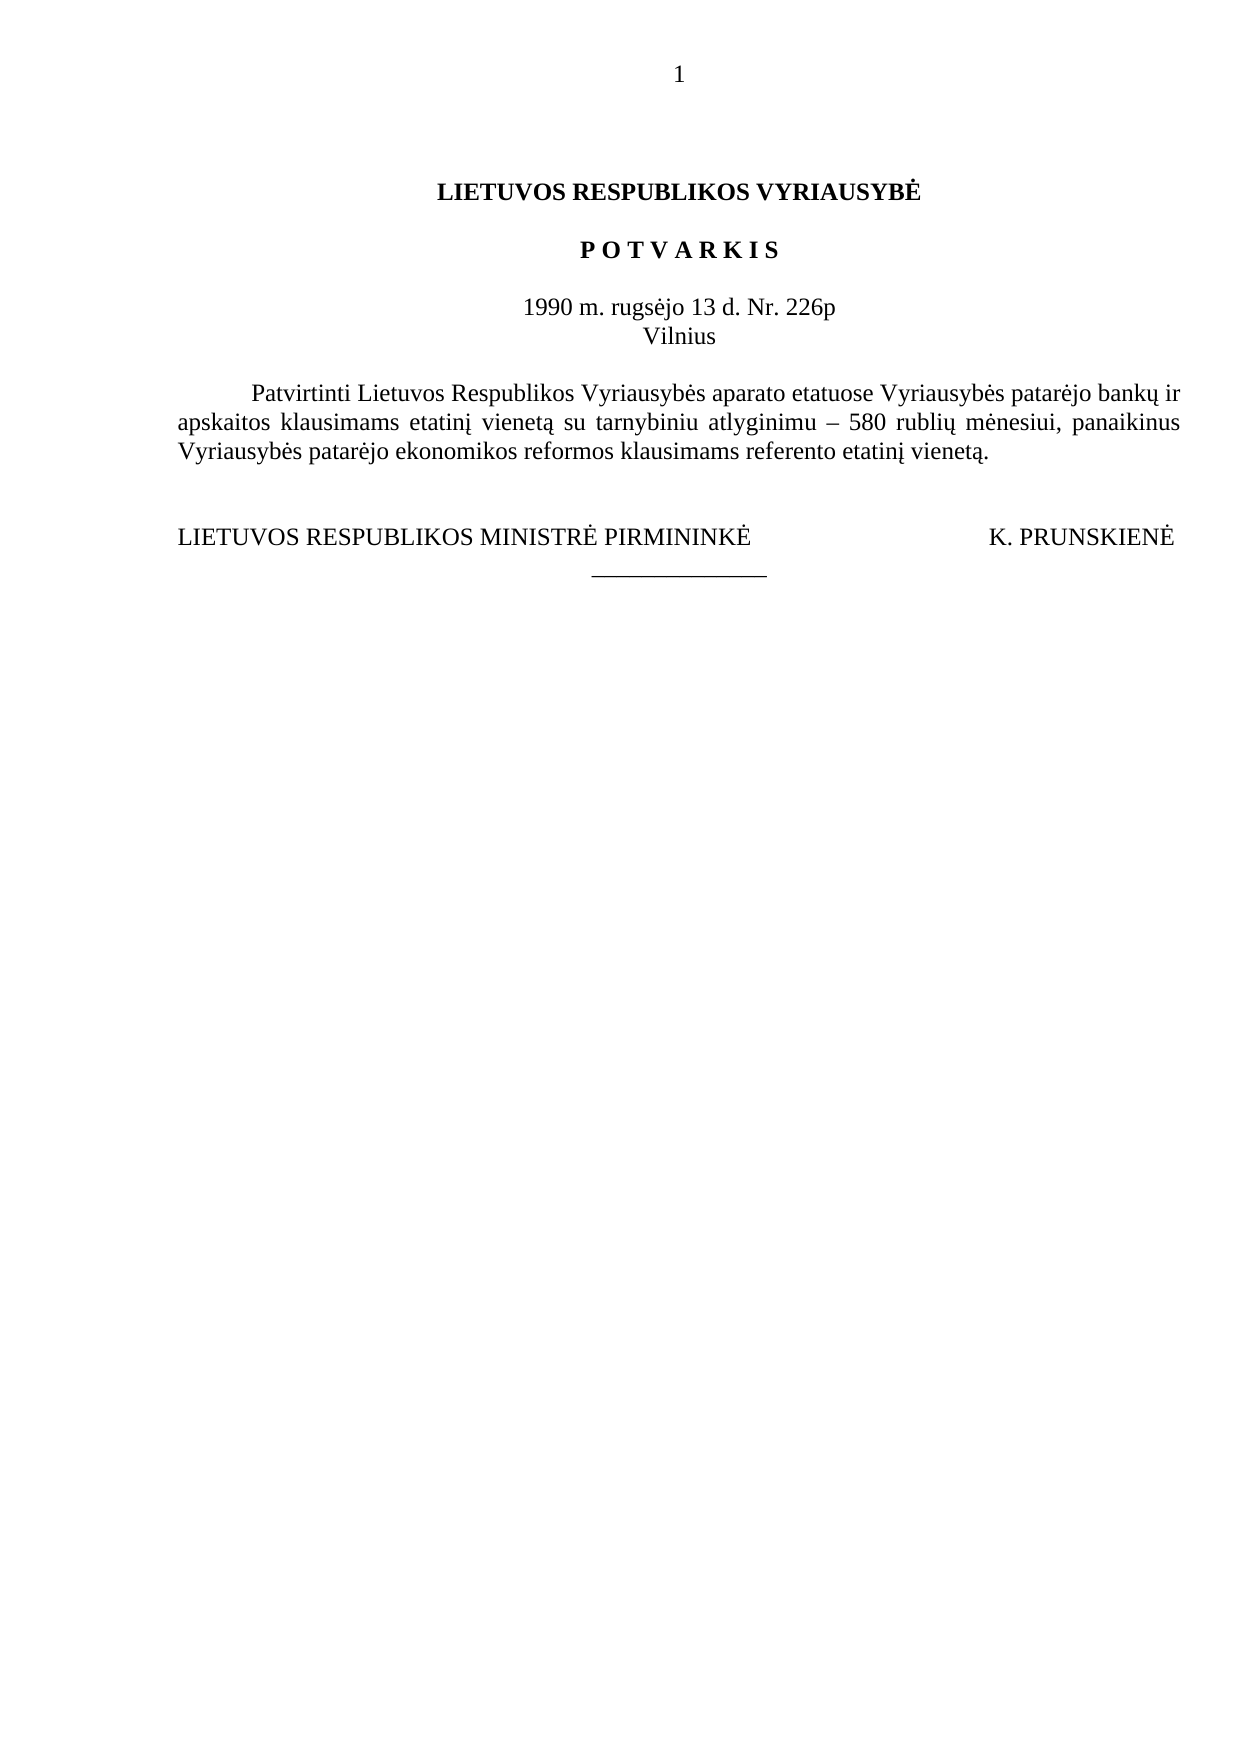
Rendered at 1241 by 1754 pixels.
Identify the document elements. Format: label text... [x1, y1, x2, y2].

text LIETUVOS RESPUBLIKOS VYRIAUSYBĖ [177, 177, 1181, 206]
text Patvirtinti Lietuvos Respublikos Vyriausybės aparato etatuose Vyriausybės patarėjo bankų ir apskaitos klausimams etatinį vienetą su tarnybiniu atlyginimu – 580 rublių mėnesiui, panaikinus Vyriausybės patarėjo ekonomikos reformos klausimams referento etatinį vienetą. [177, 378, 1181, 465]
text LIETUVOS RESPUBLIKOS MINISTRĖ PIRMININKĖ K. PRUNSKIENĖ [177, 522, 1181, 551]
text Vilnius [177, 321, 1181, 350]
text 1990 m. rugsėjo 13 d. Nr. 226p [177, 292, 1181, 321]
text P O T V A R K I S [177, 235, 1181, 263]
text ______________ [177, 551, 1181, 580]
